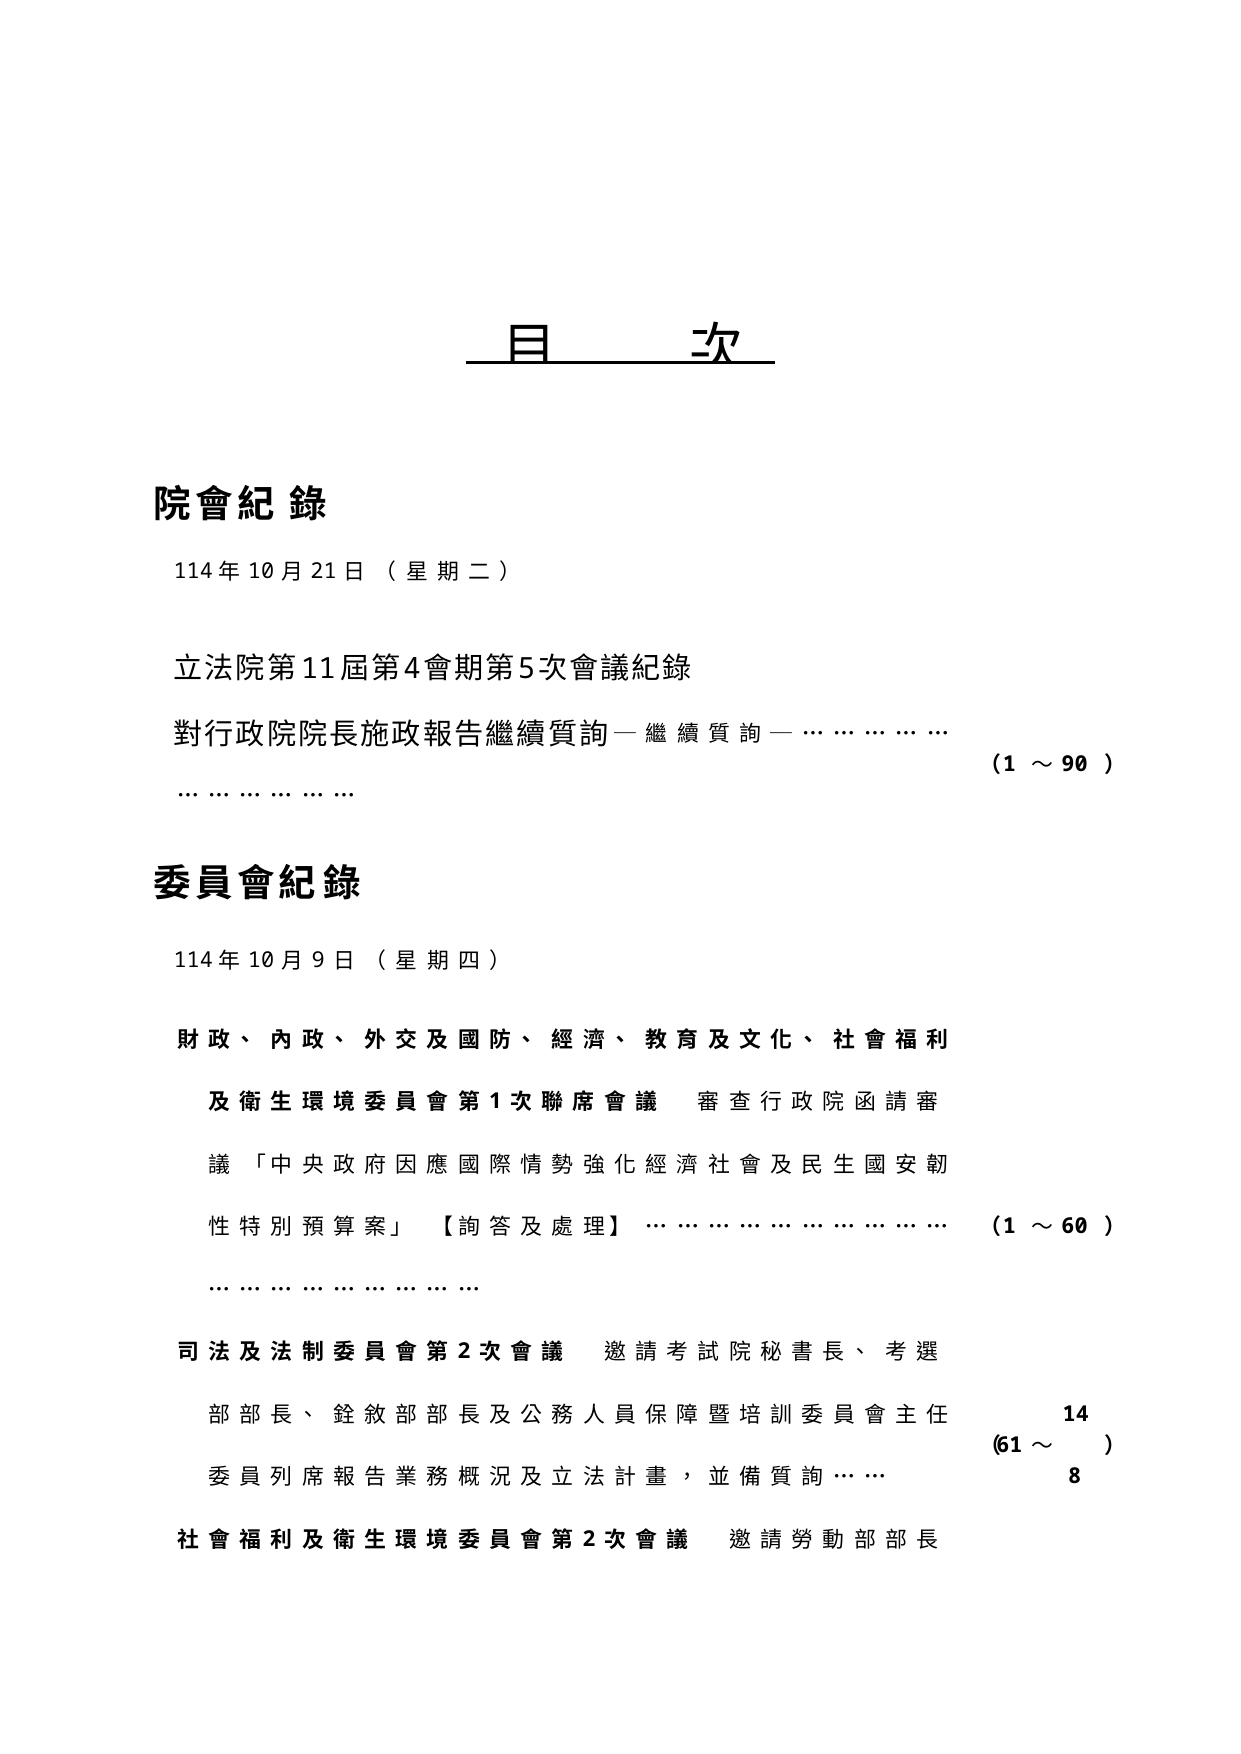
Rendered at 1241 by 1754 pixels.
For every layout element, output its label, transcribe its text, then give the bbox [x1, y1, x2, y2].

table_cell 對行政院院長施政報告繼續質詢─繼續質詢─…………………………… [150, 694, 967, 832]
table_cell ～ [1023, 1319, 1053, 1506]
table_cell 1 [986, 694, 1023, 832]
table_cell （ [967, 1506, 986, 1569]
table_cell （ [967, 1006, 986, 1319]
table_cell 社會福利及衛生環境委員會第2次會議 邀請勞動部部長 [150, 1506, 967, 1569]
table_cell 149 [986, 1506, 1023, 1569]
table_cell ） [1091, 1506, 1108, 1569]
table_cell ） [1091, 1006, 1108, 1319]
table_cell 委員會紀錄 114年10月9日（星期四） [150, 832, 1108, 1006]
table_cell [1053, 1506, 1091, 1569]
table_cell ～ [1023, 1006, 1053, 1319]
table_header 院會紀錄 114年10月21日（星期二） [150, 443, 1108, 618]
table_cell ～ [1023, 694, 1053, 832]
table_cell [967, 618, 986, 694]
table_cell [1091, 618, 1108, 694]
table_cell 1 [986, 1006, 1023, 1319]
table_cell 60 [1053, 1006, 1091, 1319]
table_cell （ [967, 694, 986, 832]
table_cell 司法及法制委員會第2次會議 邀請考試院秘書長、考選部部長、銓敘部部長及公務人員保障暨培訓委員會主任委員列席報告業務概況及立法計畫，並備質詢…… [150, 1319, 967, 1506]
table_cell 立法院第11屆第4會期第5次會議紀錄 [150, 618, 967, 694]
table_cell （ [967, 1319, 986, 1506]
table_cell [1023, 618, 1053, 694]
table_cell 90 [1053, 694, 1091, 832]
table_cell 財政、內政、外交及國防、經濟、教育及文化、社會福利及衛生環境委員會第1次聯席會議 審查行政院函請審議「中央政府因應國際情勢強化經濟社會及民生國安韌性特別預算案」【詢答及處理】………………………………………………… [150, 1006, 967, 1319]
table_header 目 次 [466, 281, 774, 361]
table_cell ） [1091, 1319, 1108, 1506]
table_cell [986, 618, 1023, 694]
table_cell [1023, 1506, 1053, 1569]
table_cell [1053, 618, 1091, 694]
table_cell ） [1091, 694, 1108, 832]
table_cell 148 [1053, 1319, 1091, 1506]
table_cell 61 [986, 1319, 1023, 1506]
